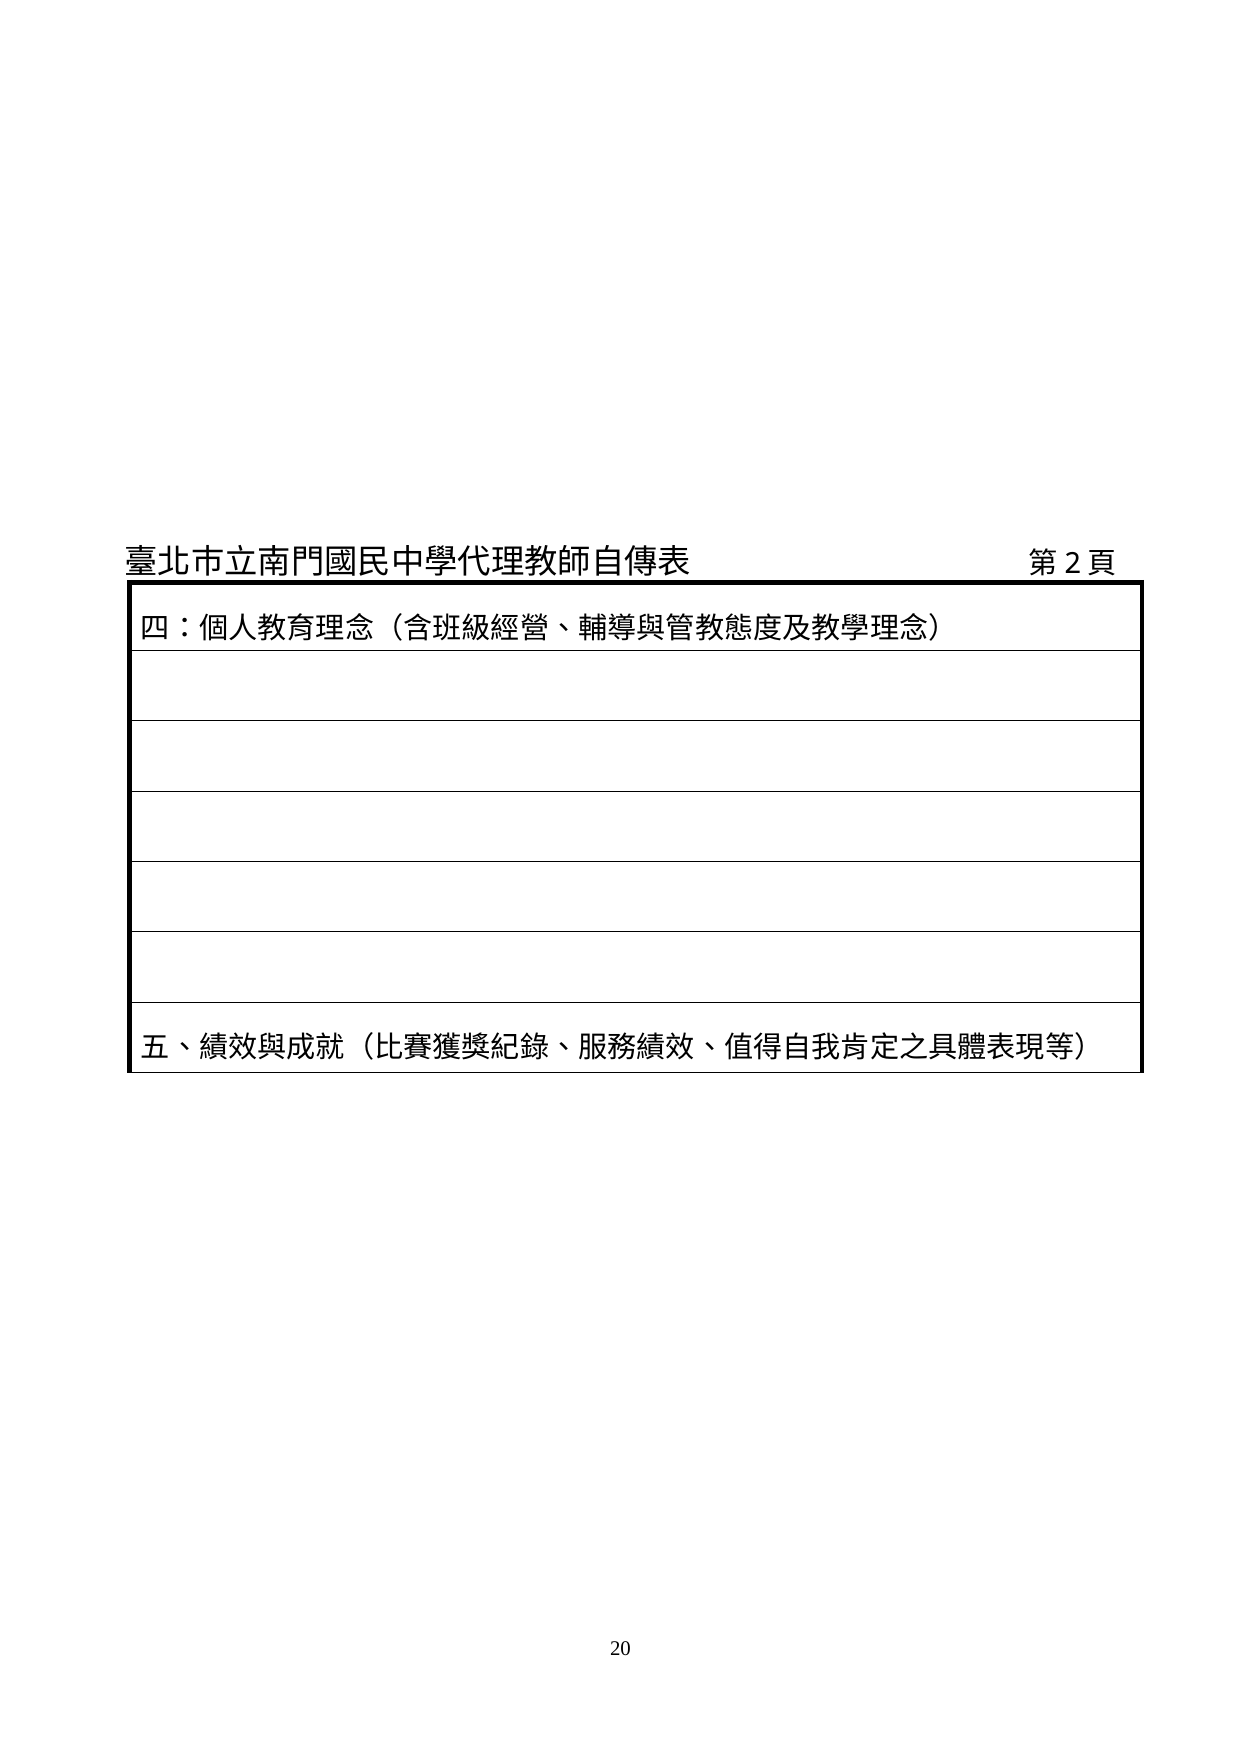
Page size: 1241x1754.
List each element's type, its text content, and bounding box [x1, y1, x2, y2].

text 臺北巿立南門國民中學代理教師自傳表 第2頁 [118, 517, 1122, 580]
table_cell [132, 721, 1140, 791]
table_cell [132, 862, 1140, 931]
table_cell 五、績效與成就（比賽獲獎紀錄、服務績效、值得自我肯定之具體表現等） [132, 1003, 1140, 1072]
table_cell [132, 932, 1140, 1002]
table_cell [132, 792, 1140, 861]
table_header 四：個人教育理念（含班級經營、輔導與管教態度及教學理念） [132, 585, 1140, 650]
table_cell [132, 651, 1140, 720]
